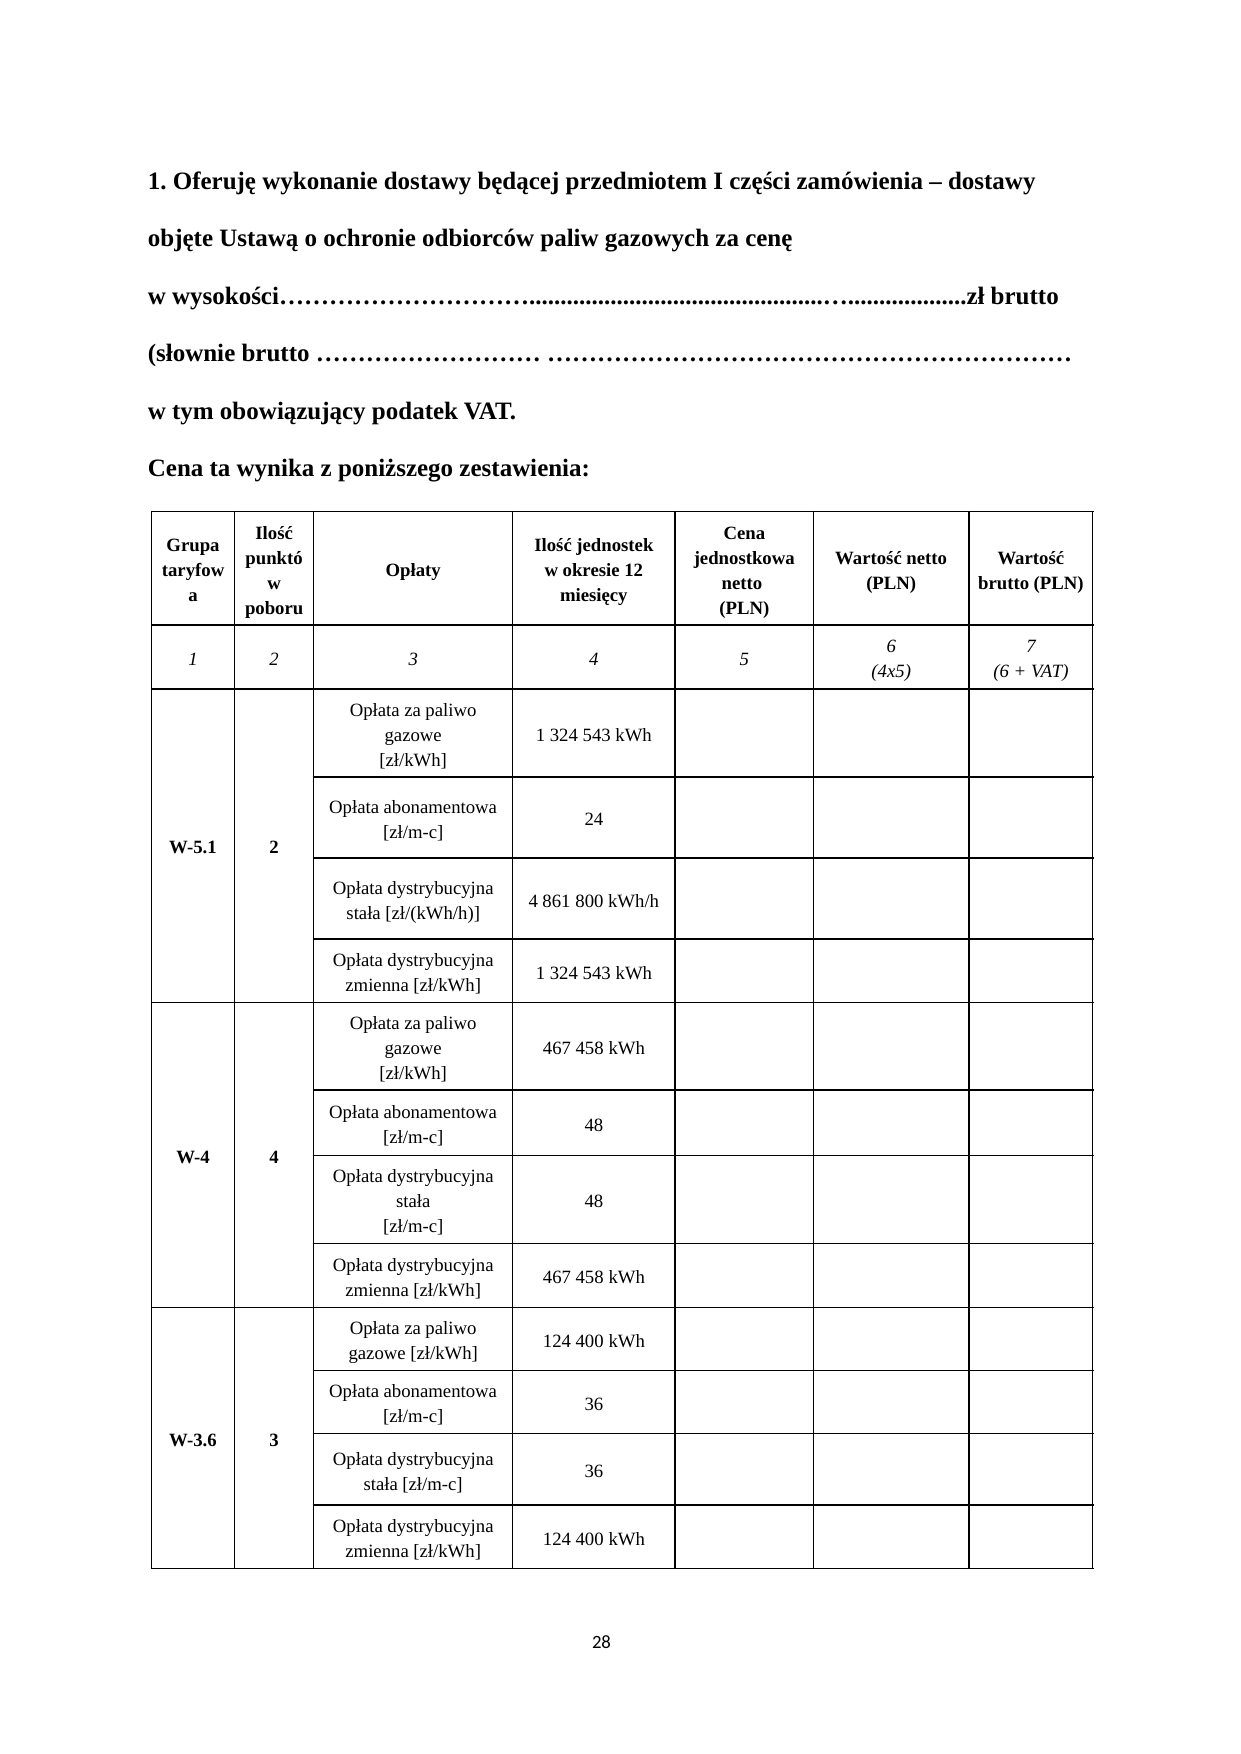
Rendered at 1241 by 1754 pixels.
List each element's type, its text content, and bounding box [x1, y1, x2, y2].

table_cell [814, 859, 968, 938]
table_cell [814, 1156, 968, 1242]
table_cell 4 [235, 1003, 313, 1307]
table_cell 4 [513, 626, 674, 688]
table_cell Opłata dystrybucyjna stała [zł/m-c] [314, 1434, 512, 1504]
table_cell [676, 1156, 813, 1242]
table_cell [970, 1003, 1092, 1089]
table_cell [814, 1371, 968, 1433]
table_cell [970, 1308, 1092, 1369]
table_cell 2 [235, 690, 313, 1001]
table_cell 24 [513, 778, 674, 857]
table_cell [676, 1003, 813, 1089]
table_cell [676, 859, 813, 938]
table_cell Opłata dystrybucyjna zmienna [zł/kWh] [314, 940, 512, 1001]
table_header Ilość punktów poboru [235, 512, 313, 624]
table_cell 7 (6 + VAT) [970, 626, 1092, 688]
table_cell 36 [513, 1371, 674, 1433]
table_cell [814, 1506, 968, 1567]
table_cell Opłata dystrybucyjna zmienna [zł/kWh] [314, 1506, 512, 1567]
table_cell 1 [152, 626, 234, 688]
table_cell [970, 690, 1092, 776]
table_cell [676, 1434, 813, 1504]
table_cell 48 [513, 1091, 674, 1154]
table_cell [676, 940, 813, 1001]
table_cell [970, 1434, 1092, 1504]
table_cell [676, 690, 813, 776]
table_cell Opłata dystrybucyjna stała [zł/(kWh/h)] [314, 859, 512, 938]
table_cell [676, 1244, 813, 1307]
table_cell [676, 1091, 813, 1154]
text objęte Ustawą o ochronie odbiorców paliw gazowych za cenę [148, 223, 1093, 252]
table_cell 124 400 kWh [513, 1308, 674, 1369]
table_header Wartość netto (PLN) [814, 512, 968, 624]
text w tym obowiązujący podatek VAT. [148, 396, 1093, 424]
table_cell [970, 940, 1092, 1001]
table_cell 1 324 543 kWh [513, 940, 674, 1001]
table_cell Opłata abonamentowa [zł/m-c] [314, 1371, 512, 1433]
table_header Opłaty [314, 512, 512, 624]
table_cell 3 [235, 1308, 313, 1567]
table_cell [970, 859, 1092, 938]
table_header Grupa taryfowa [152, 512, 234, 624]
table_cell [814, 778, 968, 857]
table_cell Opłata za paliwo gazowe [zł/kWh] [314, 1308, 512, 1369]
table_cell 1 324 543 kWh [513, 690, 674, 776]
table_cell [970, 1091, 1092, 1154]
table_cell [676, 1506, 813, 1567]
table_cell [814, 940, 968, 1001]
table_cell W-3.6 [152, 1308, 234, 1567]
table_cell [814, 1308, 968, 1369]
table_cell Opłata za paliwo gazowe [zł/kWh] [314, 1003, 512, 1089]
text Cena ta wynika z poniższego zestawienia: [148, 453, 1093, 482]
table_cell 467 458 kWh [513, 1244, 674, 1307]
table_cell [676, 778, 813, 857]
table_cell Opłata za paliwo gazowe [zł/kWh] [314, 690, 512, 776]
table_cell [814, 1434, 968, 1504]
table_cell [814, 1091, 968, 1154]
table_cell 467 458 kWh [513, 1003, 674, 1089]
table_cell W-4 [152, 1003, 234, 1307]
table_cell Opłata dystrybucyjna stała [zł/m-c] [314, 1156, 512, 1242]
table_cell W-5.1 [152, 690, 234, 1001]
table_cell [970, 1371, 1092, 1433]
table_cell 124 400 kWh [513, 1506, 674, 1567]
table_cell [676, 1371, 813, 1433]
table_cell [676, 1308, 813, 1369]
table_cell Opłata dystrybucyjna zmienna [zł/kWh] [314, 1244, 512, 1307]
table_cell Opłata abonamentowa [zł/m-c] [314, 1091, 512, 1154]
table_cell [814, 1244, 968, 1307]
table_cell 3 [314, 626, 512, 688]
text w wysokości…………………………...............................................…...................zł brutto [148, 281, 1093, 309]
table_cell [814, 1003, 968, 1089]
table_cell [970, 1244, 1092, 1307]
table_cell [970, 1506, 1092, 1567]
table_cell 5 [676, 626, 813, 688]
text (słownie brutto ……………………… ……………………………………………………… [148, 338, 1093, 367]
table_cell 2 [235, 626, 313, 688]
table_cell [814, 690, 968, 776]
text 1. Oferuję wykonanie dostawy będącej przedmiotem I części zamówienia – dostawy [148, 166, 1093, 194]
table_header Ilość jednostek w okresie 12 miesięcy [513, 512, 674, 624]
table_cell 48 [513, 1156, 674, 1242]
table_cell [970, 778, 1092, 857]
table_cell 6 (4x5) [814, 626, 968, 688]
table_cell Opłata abonamentowa [zł/m-c] [314, 778, 512, 857]
table_header Wartość brutto (PLN) [970, 512, 1092, 624]
table_cell [970, 1156, 1092, 1242]
table_cell 36 [513, 1434, 674, 1504]
table_cell 4 861 800 kWh/h [513, 859, 674, 938]
table_header Cena jednostkowa netto (PLN) [676, 512, 813, 624]
